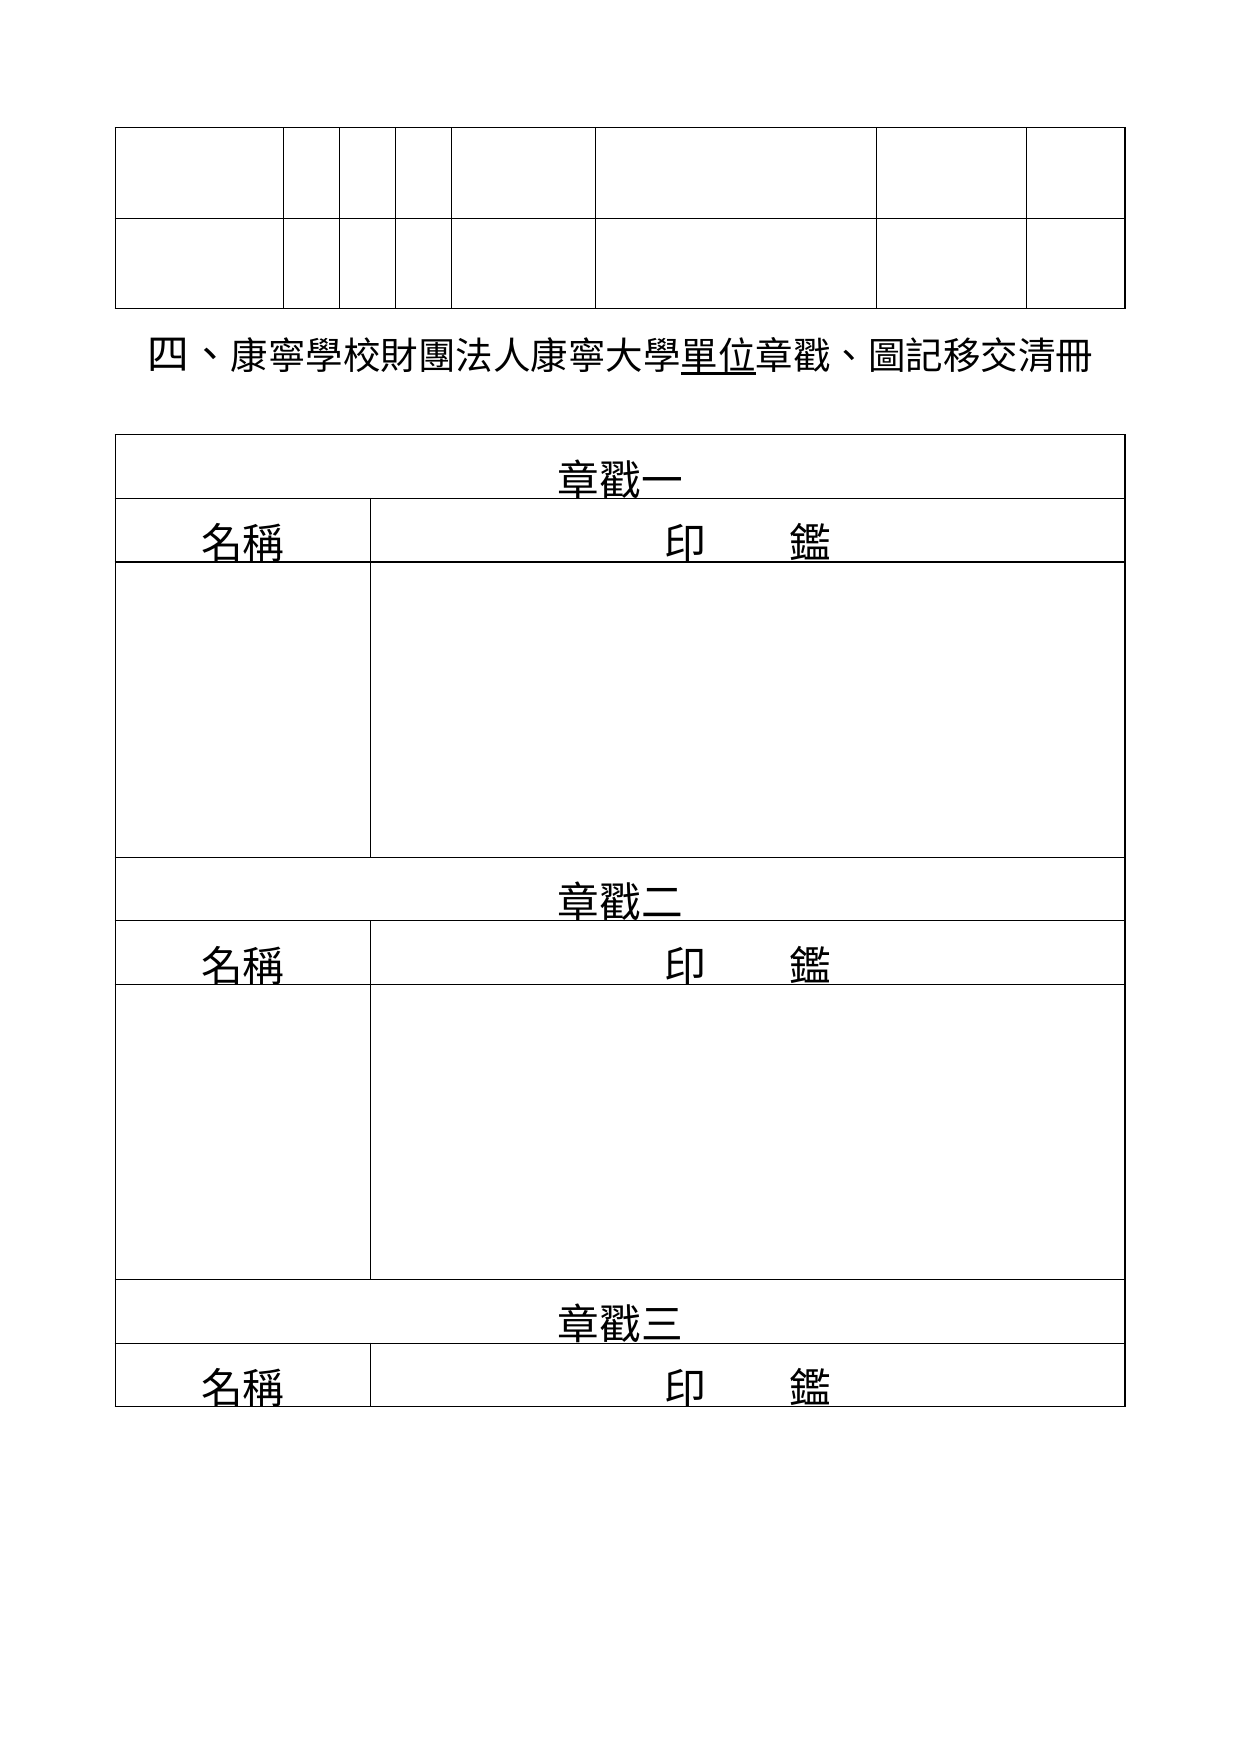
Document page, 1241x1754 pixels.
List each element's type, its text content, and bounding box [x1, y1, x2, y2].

table_cell [116, 219, 283, 308]
table_cell [116, 985, 370, 1279]
table_cell [452, 219, 595, 308]
text 四、康寧學校財團法人康寧大學單位章戳、圖記移交清冊 [118, 309, 1122, 372]
table_cell [596, 219, 876, 308]
table_cell [284, 128, 339, 218]
table_cell 章戳三 [116, 1280, 1124, 1342]
table_cell 名稱 [116, 1344, 370, 1406]
table_cell 印 鑑 [371, 499, 1124, 561]
table_cell [340, 219, 395, 308]
table_cell 名稱 [116, 921, 370, 984]
table_cell [877, 128, 1026, 218]
table_cell 印 鑑 [371, 921, 1124, 984]
table_cell 名稱 [116, 499, 370, 561]
table_cell 章戳二 [116, 858, 1124, 920]
table_cell [371, 985, 1124, 1279]
table_cell [116, 563, 370, 857]
table_cell 印 鑑 [371, 1344, 1124, 1406]
table_cell [340, 128, 395, 218]
table_cell [877, 219, 1026, 308]
table_cell [116, 128, 283, 218]
table_cell [284, 219, 339, 308]
table_header 章戳一 [116, 435, 1124, 498]
table_cell [371, 563, 1124, 857]
table_cell [396, 128, 451, 218]
table_cell [1027, 128, 1124, 218]
table_cell [396, 219, 451, 308]
table_cell [452, 128, 595, 218]
table_cell [1027, 219, 1124, 308]
table_cell [596, 128, 876, 218]
